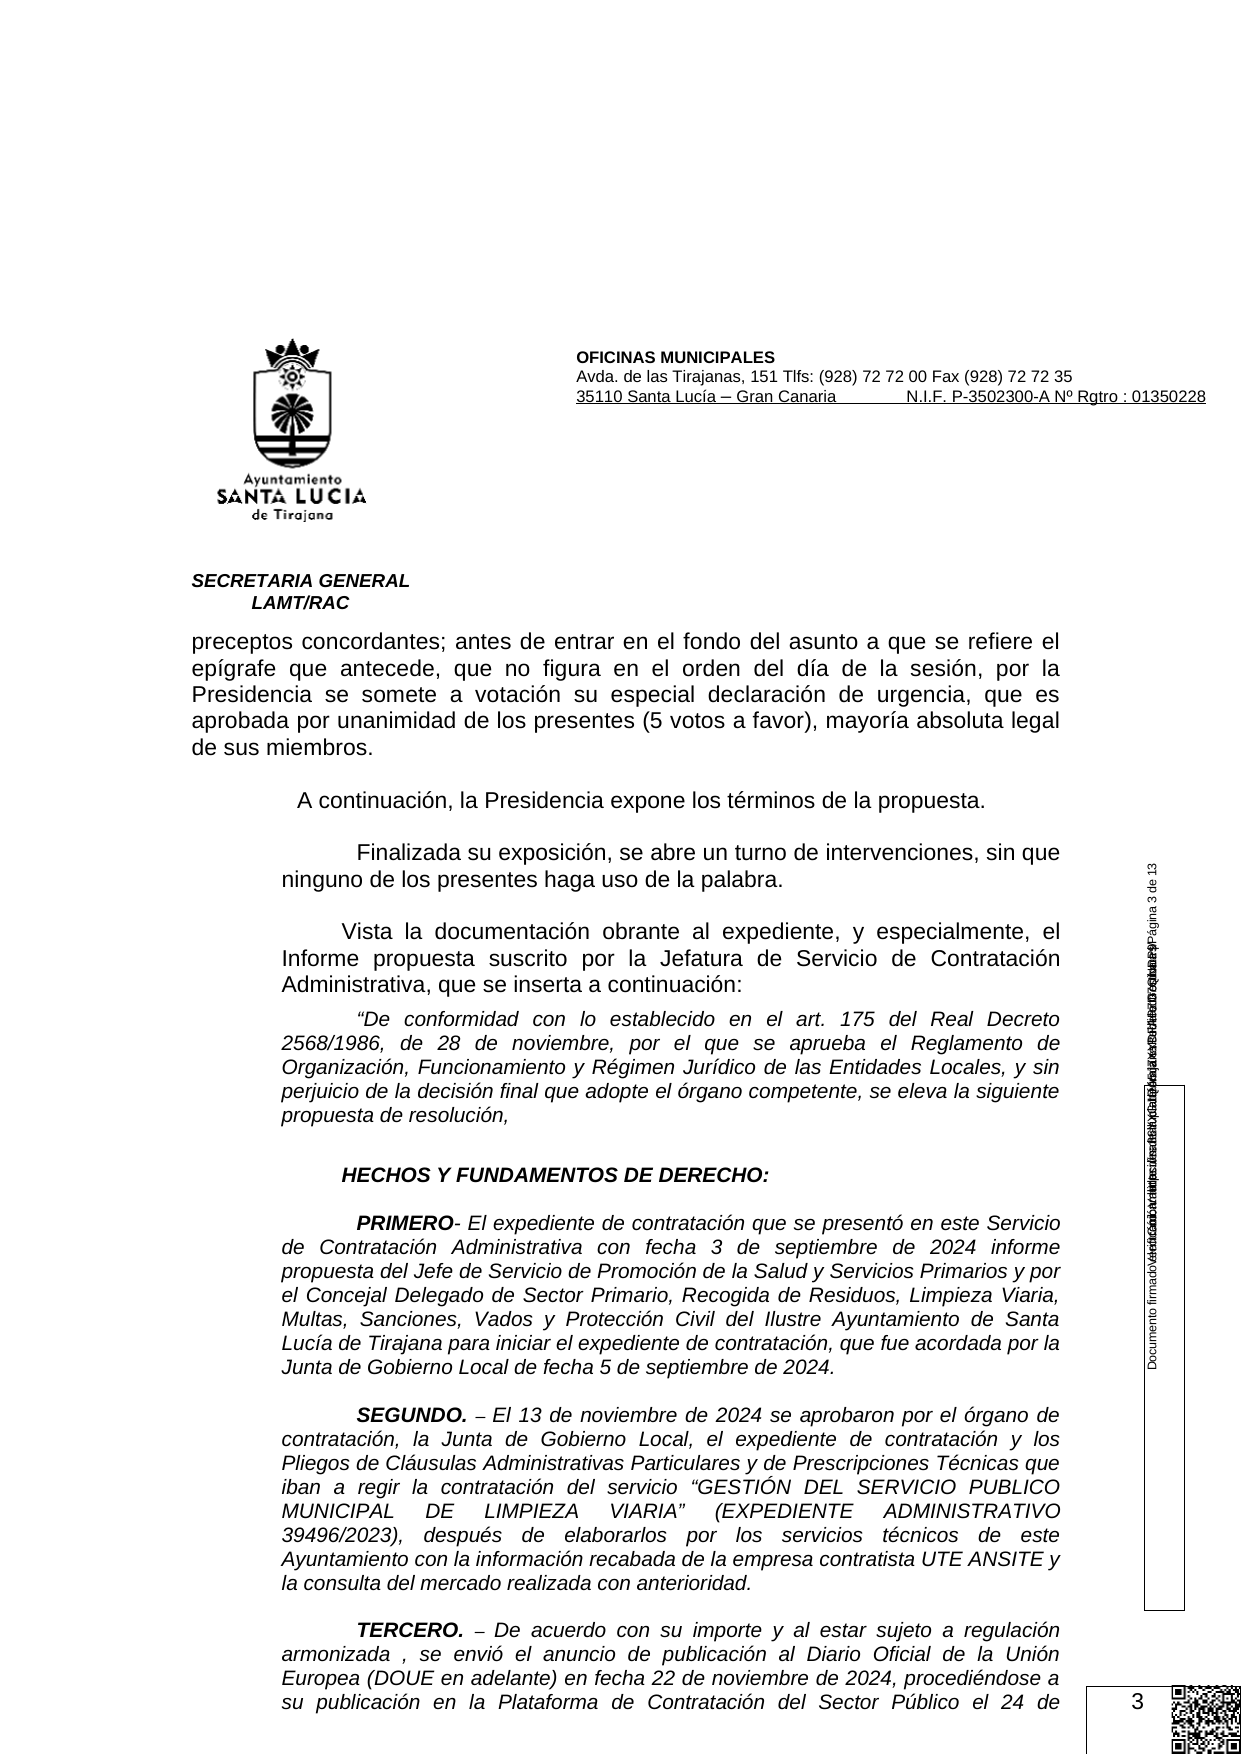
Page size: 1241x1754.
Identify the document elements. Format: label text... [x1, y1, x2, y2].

table_header 3 [1087, 1687, 1171, 1754]
text TERCERO. – De acuerdo con su importe y al estar sujeto a regulación armonizada , se envió el anuncio de publicación al Diario Oficial de la Unión Europea (DOUE en adelante) en fecha 22 de noviembre de 2024, procediéndose a su publicación en la Plataforma de Contratación del Sector Público el 24 de [281, 1619, 1061, 1714]
table_header [191, 338, 215, 522]
text Vista la documentación obrante al expediente, y especialmente, el Informe propuesta suscrito por la Jefatura de Servicio de Contratación Administrativa, que se inserta a continuación: [281, 919, 1061, 998]
text Finalizada su exposición, se abre un turno de intervenciones, sin que ninguno de los presentes haga uso de la palabra. [281, 839, 1061, 892]
picture [215, 338, 367, 522]
text preceptos concordantes; antes de entrar en el fondo del asunto a que se refiere el epígrafe que antecede, que no figura en el orden del día de la sesión, por la Presidencia se somete a votación su especial declaración de urgencia, que es aprobada por unanimidad de los presentes (5 votos a favor), mayoría absoluta legal de sus miembros. [191, 629, 1061, 761]
table_header OFICINAS MUNICIPALES Avda. de las Tirajanas, 151 Tlfs: (928) 72 72 00 Fax (928) 72 72 35 35110 Santa Lucía – Gran Canaria N.I.F. P-3502300-A Nº Rgtro : 01350228 [367, 338, 1206, 522]
picture [1171, 1687, 1240, 1754]
text PRIMERO- El expediente de contratación que se presentó en este Servicio de Contratación Administrativa con fecha 3 de septiembre de 2024 informe propuesta del Jefe de Servicio de Promoción de la Salud y Servicios Primarios y por el Concejal Delegado de Sector Primario, Recogida de Residuos, Limpieza Viaria, Multas, Sanciones, Vados y Protección Civil del Ilustre Ayuntamiento de Santa Lucía de Tirajana para iniciar el expediente de contratación, que fue acordada por la Junta de Gobierno Local de fecha 5 de septiembre de 2024. [281, 1211, 1061, 1379]
text HECHOS Y FUNDAMENTOS DE DERECHO: [341, 1164, 1091, 1188]
text SECRETARIA GENERAL LAMT/RAC [191, 571, 1091, 614]
text “De conformidad con lo establecido en el art. 175 del Real Decreto 2568/1986, de 28 de noviembre, por el que se aprueba el Reglamento de Organización, Funcionamiento y Régimen Jurídico de las Entidades Locales, y sin perjuicio de la decisión final que adopte el órgano competente, se eleva la siguiente propuesta de resolución, [281, 1007, 1061, 1127]
text A continuación, la Presidencia expone los términos de la propuesta. [191, 788, 1091, 813]
text SEGUNDO. – El 13 de noviembre de 2024 se aprobaron por el órgano de contratación, la Junta de Gobierno Local, el expediente de contratación y los Pliegos de Cláusulas Administrativas Particulares y de Prescripciones Técnicas que iban a regir la contratación del servicio “GESTIÓN DEL SERVICIO PUBLICO MUNICIPAL DE LIMPIEZA VIARIA” (EXPEDIENTE ADMINISTRATIVO 39496/2023), después de elaborarlos por los servicios técnicos de este Ayuntamiento con la información recabada de la empresa contratista UTE ANSITE y la consulta del mercado realizada con anterioridad. [281, 1403, 1061, 1595]
